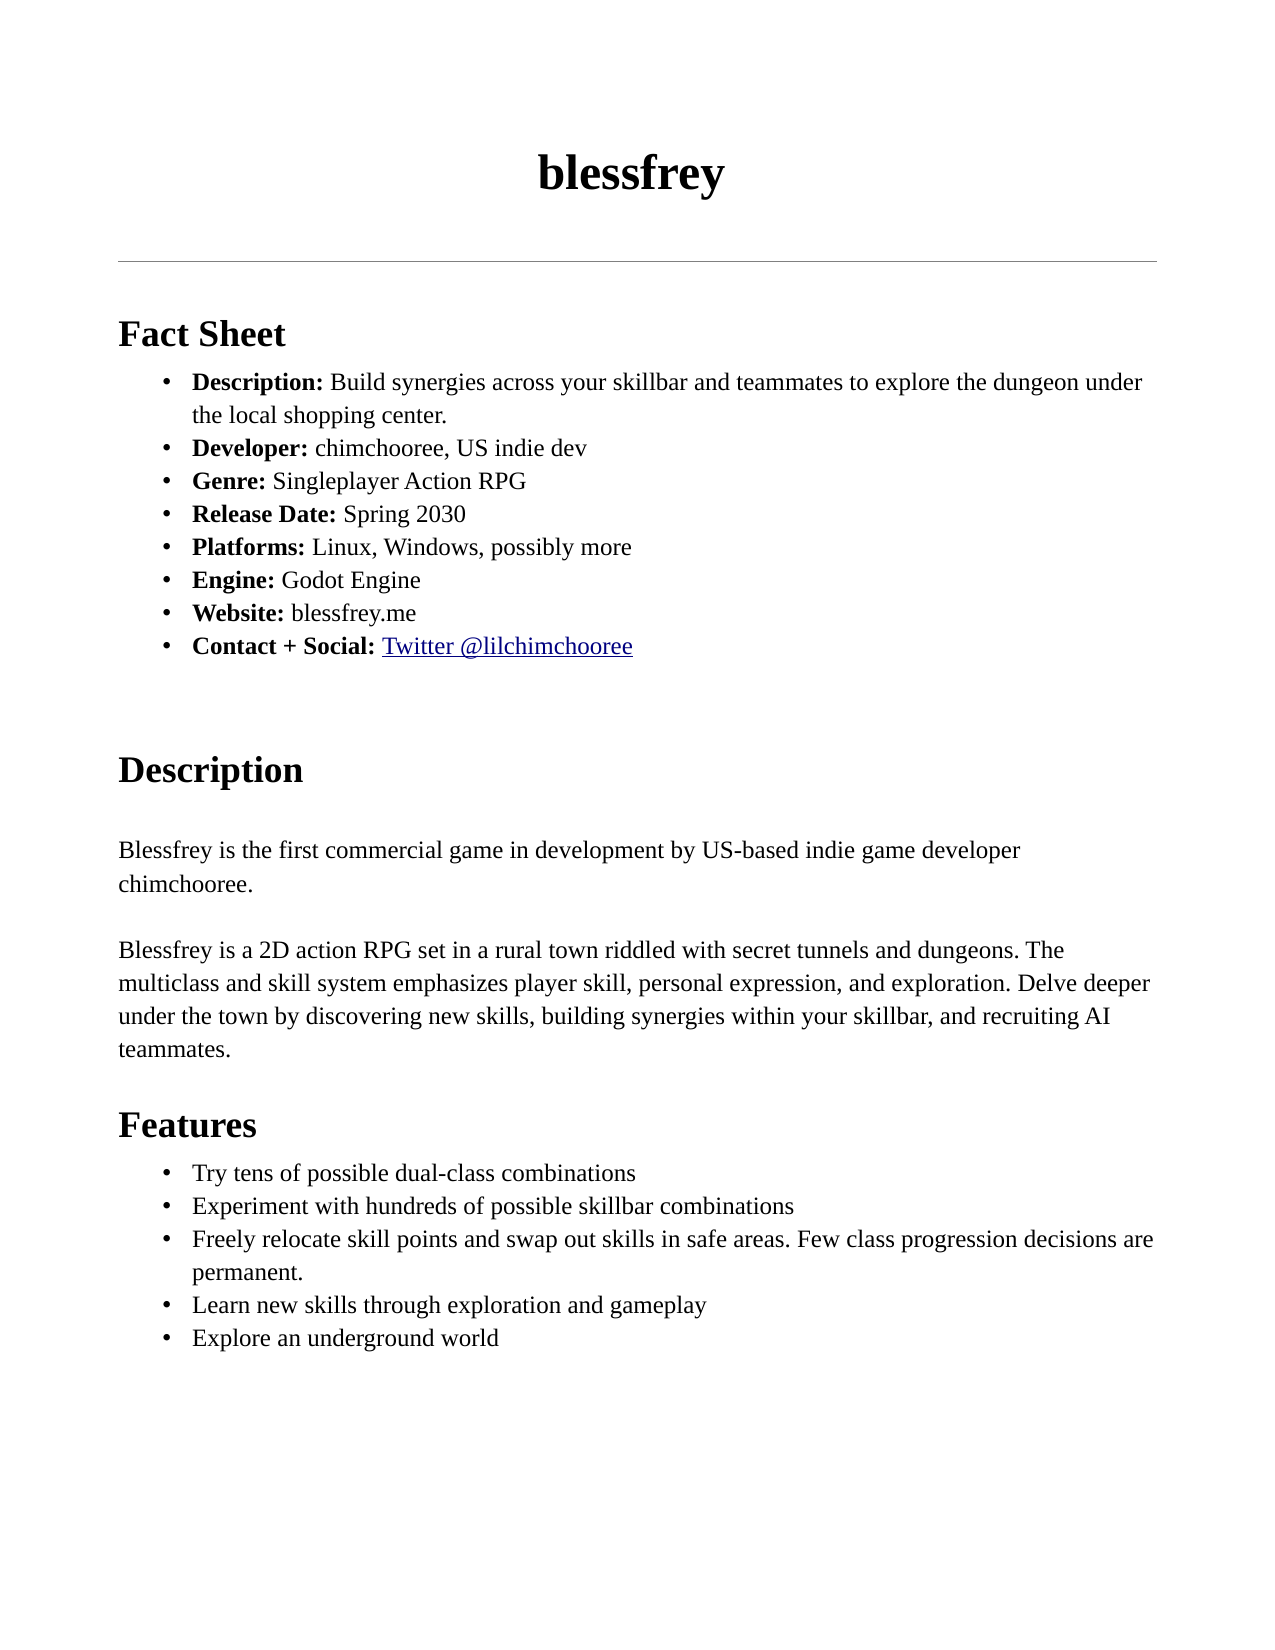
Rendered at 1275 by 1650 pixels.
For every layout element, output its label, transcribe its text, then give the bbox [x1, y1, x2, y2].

list Experiment with hundreds of possible skillbar combinations [162, 1191, 1157, 1219]
subtitle Fact Sheet [118, 311, 1157, 354]
list Platforms: Linux, Windows, possibly more [162, 532, 1157, 561]
list Developer: chimchooree, US indie dev [162, 433, 1157, 462]
list Description: Build synergies across your skillbar and teammates to explore the dungeon under the local shopping center. [162, 367, 1157, 428]
list Genre: Singleplayer Action RPG [162, 466, 1157, 494]
list Engine: Godot Engine [162, 565, 1157, 594]
list Release Date: Spring 2030 [162, 499, 1157, 528]
list Website: blessfrey.me [162, 598, 1157, 627]
subtitle Features [118, 1102, 1157, 1145]
list Try tens of possible dual-class combinations [162, 1158, 1157, 1187]
list Learn new skills through exploration and gameplay [162, 1290, 1157, 1319]
list Explore an underground world [162, 1323, 1157, 1352]
subtitle Description [118, 747, 1157, 790]
list Contact + Social: Twitter @lilchimchooree [162, 631, 1157, 660]
text Blessfrey is the first commercial game in development by US-based indie game developer chimchooree. Blessfrey is a 2D action RPG set in a rural town riddled with secret tunnels and dungeons. The multiclass and skill system emphasizes player skill, personal expression, and exploration. Delve deeper under the town by discovering new skills, building synergies within your skillbar, and recruiting AI teammates. [118, 803, 1157, 1062]
subtitle blessfrey [118, 143, 1157, 201]
list Freely relocate skill points and swap out skills in safe areas. Few class progression decisions are permanent. [162, 1224, 1157, 1286]
